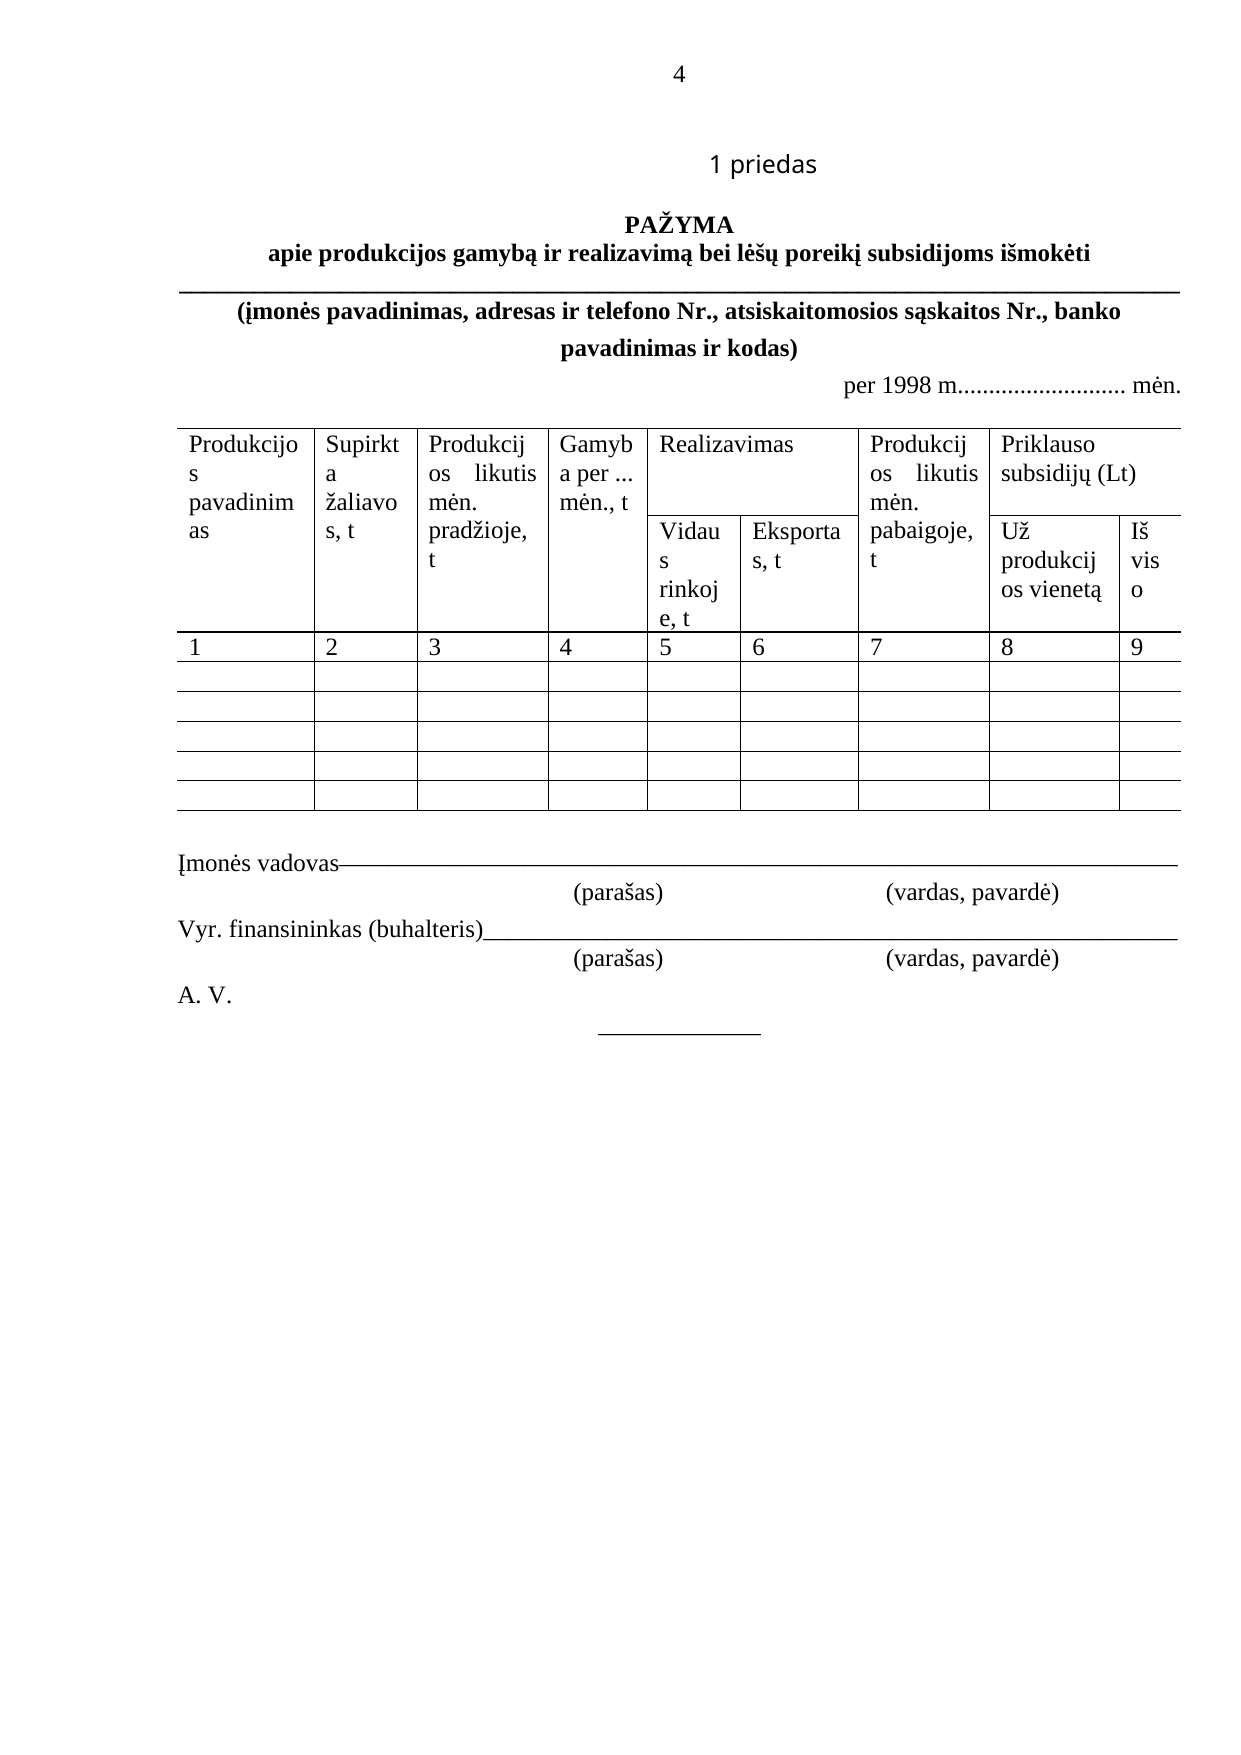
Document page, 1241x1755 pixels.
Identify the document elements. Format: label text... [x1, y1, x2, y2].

table_cell Vidaus rinkoje, t [648, 516, 740, 631]
table_header Produkcijos likutis mėn. pabaigoje, t [859, 429, 989, 631]
table_cell [549, 722, 647, 751]
table_cell [315, 781, 417, 810]
table_cell [859, 662, 989, 691]
table_cell Eksportas, t [741, 516, 858, 631]
table_cell [177, 781, 314, 810]
table_header Priklauso subsidijų (Lt) [990, 429, 1181, 515]
table_cell [177, 752, 314, 780]
table_cell Iš viso [1120, 516, 1181, 631]
table_header Produkcijos likutis mėn. pradžioje, t [418, 429, 548, 631]
table_cell [418, 662, 548, 691]
table_cell Už produkcijos vienetą [990, 516, 1119, 631]
table_cell [990, 752, 1119, 780]
table_cell [859, 722, 989, 751]
table_cell 8 [990, 633, 1119, 661]
table_cell [648, 662, 740, 691]
table_cell [741, 781, 858, 810]
text (įmonės pavadinimas, adresas ir telefono Nr., atsiskaitomosios sąskaitos Nr., banko pavadinimas ir kodas) [177, 296, 1181, 371]
table_header Gamyba per mėn., t [549, 429, 647, 631]
table_cell [648, 722, 740, 751]
table_cell [741, 662, 858, 691]
text Įmonės vadovas [177, 840, 1181, 877]
table_cell [741, 752, 858, 780]
table_cell [648, 752, 740, 780]
table_cell 2 [315, 633, 417, 661]
table_cell [418, 692, 548, 721]
table_cell [1120, 752, 1181, 780]
table_cell 7 [859, 633, 989, 661]
table_cell [741, 722, 858, 751]
table_cell [177, 722, 314, 751]
table_cell [549, 692, 647, 721]
text _____________ [177, 1009, 1181, 1038]
table_header Supirkta žaliavos, t [315, 429, 417, 631]
table_cell [1120, 781, 1181, 810]
table_cell [177, 692, 314, 721]
table_cell [859, 692, 989, 721]
text PAŽYMA [177, 210, 1181, 238]
table_cell [315, 752, 417, 780]
table_cell [549, 781, 647, 810]
table_cell [315, 662, 417, 691]
table_cell [990, 781, 1119, 810]
table_cell [418, 781, 548, 810]
table_cell 1 [177, 633, 314, 661]
text (parašas) (vardas, pavardė) [177, 943, 1181, 981]
text (parašas) (vardas, pavardė) [177, 877, 1181, 914]
table_cell [177, 662, 314, 691]
table_cell 4 [549, 633, 647, 661]
table_cell [990, 662, 1119, 691]
table_cell [549, 752, 647, 780]
table_cell [741, 692, 858, 721]
table_cell [859, 752, 989, 780]
table_cell 9 [1120, 633, 1181, 661]
table_header Produkcijos pavadinimas [177, 429, 314, 631]
text per 1998 m........................... mėn. [177, 371, 1181, 399]
table_cell [418, 752, 548, 780]
table_cell [315, 722, 417, 751]
text apie produkcijos gamybą ir realizavimą bei lėšų poreikį subsidijoms išmokėti [177, 238, 1181, 267]
table_cell [990, 692, 1119, 721]
table_cell [648, 781, 740, 810]
table_header Realizavimas [648, 429, 858, 515]
text A. V. [177, 981, 1181, 1009]
table_cell [648, 692, 740, 721]
table_cell [859, 781, 989, 810]
table_cell 6 [741, 633, 858, 661]
table_cell [1120, 692, 1181, 721]
table_cell [1120, 722, 1181, 751]
table_cell [418, 722, 548, 751]
text 1 priedas [177, 147, 1181, 181]
table_cell 3 [418, 633, 548, 661]
table_cell 5 [648, 633, 740, 661]
text Vyr. finansininkas (buhalteris) [177, 914, 1181, 943]
table_cell [549, 662, 647, 691]
table_cell [990, 722, 1119, 751]
table_cell [1120, 662, 1181, 691]
table_cell [315, 692, 417, 721]
